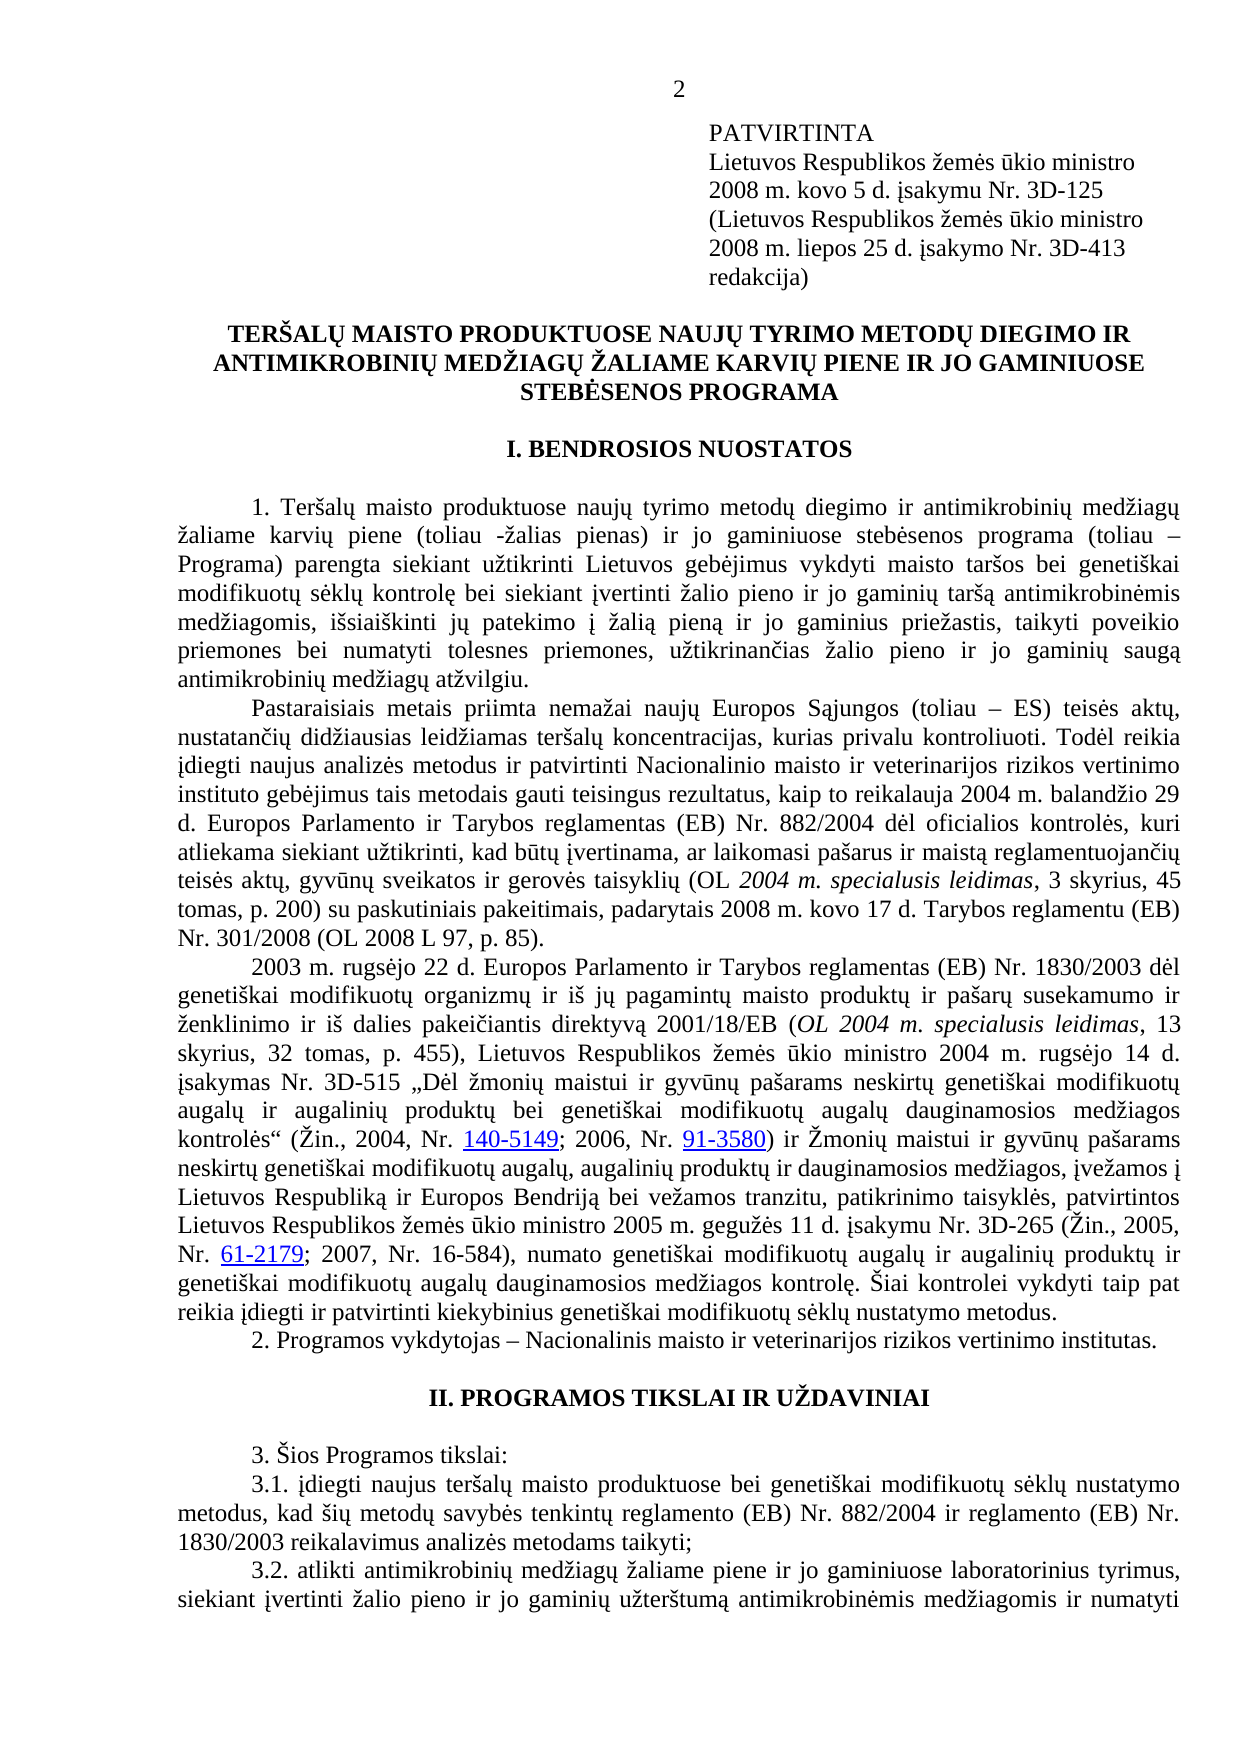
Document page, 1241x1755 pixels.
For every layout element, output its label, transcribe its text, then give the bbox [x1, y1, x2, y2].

text 3. Šios Programos tikslai: [177, 1441, 1181, 1469]
text 1. Teršalų maisto produktuose naujų tyrimo metodų diegimo ir antimikrobinių medžiagų žaliame karvių piene (toliau -žalias pienas) ir jo gaminiuose stebėsenos programa (toliau – Programa) parengta siekiant užtikrinti Lietuvos gebėjimus vykdyti maisto taršos bei genetiškai modifikuotų sėklų kontrolę bei siekiant įvertinti žalio pieno ir jo gaminių taršą antimikrobinėmis medžiagomis, išsiaiškinti jų patekimo į žalią pieną ir jo gaminius priežastis, taikyti poveikio priemones bei numatyti tolesnes priemones, užtikrinančias žalio pieno ir jo gaminių saugą antimikrobinių medžiagų atžvilgiu. [177, 492, 1181, 693]
text II. PROGRAMOS TIKSLAI IR UŽDAVINIAI [177, 1383, 1181, 1412]
text 2003 m. rugsėjo 22 d. Europos Parlamento ir Tarybos reglamentas (EB) Nr. 1830/2003 dėl genetiškai modifikuotų organizmų ir iš jų pagamintų maisto produktų ir pašarų susekamumo ir ženklinimo ir iš dalies pakeičiantis direktyvą 2001/18/EB (OL 2004 m. specialusis leidimas, 13 skyrius, 32 tomas, p. 455), Lietuvos Respublikos žemės ūkio ministro 2004 m. rugsėjo 14 d. įsakymas Nr. 3D-515 „Dėl žmonių maistui ir gyvūnų pašarams neskirtų genetiškai modifikuotų augalų ir augalinių produktų bei genetiškai modifikuotų augalų dauginamosios medžiagos kontrolės“ (Žin., 2004, Nr. 140-5149; 2006, Nr. 91-3580) ir Žmonių maistui ir gyvūnų pašarams neskirtų genetiškai modifikuotų augalų, augalinių produktų ir dauginamosios medžiagos, įvežamos į Lietuvos Respubliką ir Europos Bendriją bei vežamos tranzitu, patikrinimo taisyklės, patvirtintos Lietuvos Respublikos žemės ūkio ministro 2005 m. gegužės 11 d. įsakymu Nr. 3D-265 (Žin., 2005, Nr. 61-2179; 2007, Nr. 16-584), numato genetiškai modifikuotų augalų ir augalinių produktų ir genetiškai modifikuotų augalų dauginamosios medžiagos kontrolę. Šiai kontrolei vykdyti taip pat reikia įdiegti ir patvirtinti kiekybinius genetiškai modifikuotų sėklų nustatymo metodus. [177, 952, 1181, 1326]
text Lietuvos Respublikos žemės ūkio ministro 2008 m. kovo 5 d. įsakymu Nr. 3D-125 [709, 147, 1181, 204]
text I. BENDROSIOS NUOSTATOS [177, 434, 1181, 463]
text 2. Programos vykdytojas – Nacionalinis maisto ir veterinarijos rizikos vertinimo institutas. [177, 1326, 1181, 1354]
text TERŠALŲ MAISTO PRODUKTUOSE NAUJŲ TYRIMO METODŲ DIEGIMO IR ANTIMIKROBINIŲ MEDŽIAGŲ ŽALIAME KARVIŲ PIENE IR JO GAMINIUOSE STEBĖSENOS PROGRAMA [177, 319, 1181, 406]
text Pastaraisiais metais priimta nemažai naujų Europos Sąjungos (toliau – ES) teisės aktų, nustatančių didžiausias leidžiamas teršalų koncentracijas, kurias privalu kontroliuoti. Todėl reikia įdiegti naujus analizės metodus ir patvirtinti Nacionalinio maisto ir veterinarijos rizikos vertinimo instituto gebėjimus tais metodais gauti teisingus rezultatus, kaip to reikalauja 2004 m. balandžio 29 d. Europos Parlamento ir Tarybos reglamentas (EB) Nr. 882/2004 dėl oficialios kontrolės, kuri atliekama siekiant užtikrinti, kad būtų įvertinama, ar laikomasi pašarus ir maistą reglamentuojančių teisės aktų, gyvūnų sveikatos ir gerovės taisyklių (OL 2004 m. specialusis leidimas, 3 skyrius, 45 tomas, p. 200) su paskutiniais pakeitimais, padarytais 2008 m. kovo 17 d. Tarybos reglamentu (EB) Nr. 301/2008 (OL 2008 L 97, p. 85). [177, 693, 1181, 952]
text (Lietuvos Respublikos žemės ūkio ministro 2008 m. liepos 25 d. įsakymo Nr. 3D-413 redakcija) [709, 204, 1181, 291]
text PATVIRTINTA [177, 118, 1181, 147]
text 3.1. įdiegti naujus teršalų maisto produktuose bei genetiškai modifikuotų sėklų nustatymo metodus, kad šių metodų savybės tenkintų reglamento (EB) Nr. 882/2004 ir reglamento (EB) Nr. 1830/2003 reikalavimus analizės metodams taikyti; [177, 1469, 1181, 1556]
text 3.2. atlikti antimikrobinių medžiagų žaliame piene ir jo gaminiuose laboratorinius tyrimus, siekiant įvertinti žalio pieno ir jo gaminių užterštumą antimikrobinėmis medžiagomis ir numatyti [177, 1556, 1181, 1613]
